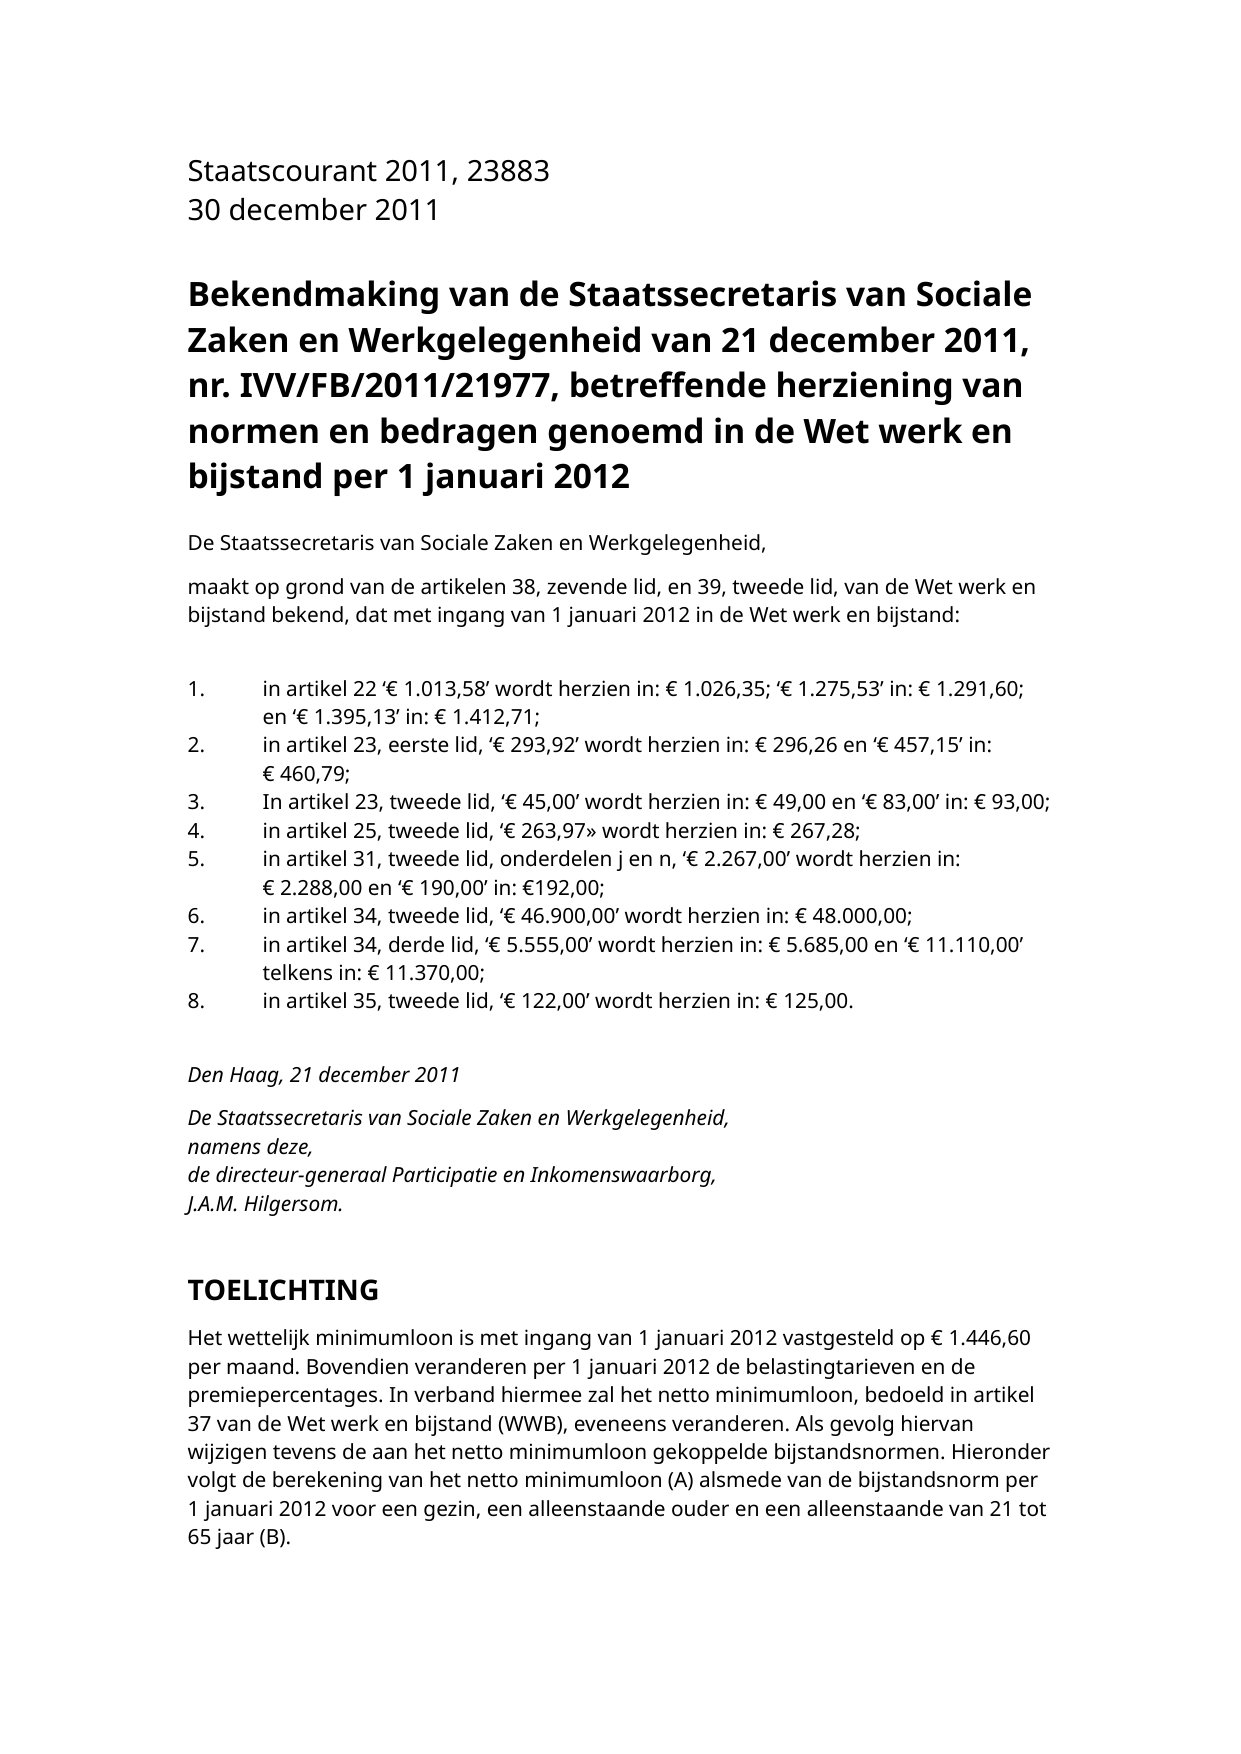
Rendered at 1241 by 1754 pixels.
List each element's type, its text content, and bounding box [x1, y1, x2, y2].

text maakt op grond van de artikelen 38, zevende lid, en 39, tweede lid, van de Wet werk en bijstand bekend, dat met ingang van 1 januari 2012 in de Wet werk en bijstand: [187, 572, 1053, 629]
text Het wettelijk minimumloon is met ingang van 1 januari 2012 vastgesteld op € 1.446,60 per maand. Bovendien veranderen per 1 januari 2012 de belastingtarieven en de premiepercentages. In verband hiermee zal het netto minimumloon, bedoeld in artikel 37 van de Wet werk en bijstand (WWB), eveneens veranderen. Als gevolg hiervan wijzigen tevens de aan het netto minimumloon gekoppelde bijstandsnormen. Hieronder volgt de berekening van het netto minimumloon (A) alsmede van de bijstandsnorm per 1 januari 2012 voor een gezin, een alleenstaande ouder en een alleenstaande van 21 tot 65 jaar (B). [187, 1323, 1053, 1551]
list in artikel 23, eerste lid, ‘€ 293,92’ wordt herzien in: € 296,26 en ‘€ 457,15’ in: € 460,79; [187, 731, 1053, 787]
text 30 december 2011 [187, 190, 1053, 229]
text namens deze, [187, 1132, 1053, 1160]
text de directeur-generaal Participatie en Inkomenswaarborg, [187, 1160, 1053, 1189]
text J.A.M. Hilgersom. [187, 1189, 1053, 1217]
text De Staatssecretaris van Sociale Zaken en Werkgelegenheid, [187, 528, 1053, 557]
list in artikel 31, tweede lid, onderdelen j en n, ‘€ 2.267,00’ wordt herzien in: € 2.288,00 en ‘€ 190,00’ in: €192,00; [187, 844, 1053, 901]
text De Staatssecretaris van Sociale Zaken en Werkgelegenheid, [187, 1103, 1053, 1132]
list in artikel 34, derde lid, ‘€ 5.555,00’ wordt herzien in: € 5.685,00 en ‘€ 11.110,00’ telkens in: € 11.370,00; [187, 930, 1053, 987]
list in artikel 25, tweede lid, ‘€ 263,97» wordt herzien in: € 267,28; [187, 816, 1053, 844]
subtitle TOELICHTING [187, 1270, 1053, 1308]
list in artikel 34, tweede lid, ‘€ 46.900,00’ wordt herzien in: € 48.000,00; [187, 901, 1053, 930]
list in artikel 35, tweede lid, ‘€ 122,00’ wordt herzien in: € 125,00. [187, 987, 1053, 1015]
list In artikel 23, tweede lid, ‘€ 45,00’ wordt herzien in: € 49,00 en ‘€ 83,00’ in: € 93,00; [187, 787, 1053, 816]
list in artikel 22 ‘€ 1.013,58’ wordt herzien in: € 1.026,35; ‘€ 1.275,53’ in: € 1.291,60; en ‘€ 1.395,13’ in: € 1.412,71; [187, 674, 1053, 731]
subtitle Bekendmaking van de Staatssecretaris van Sociale Zaken en Werkgelegenheid van 21 december 2011, nr. IVV/FB/2011/21977, betreffende herziening van normen en bedragen genoemd in de Wet werk en bijstand per 1 januari 2012 [187, 271, 1053, 498]
text Staatscourant 2011, 23883 [187, 150, 1053, 190]
text Den Haag, 21 december 2011 [187, 1060, 1053, 1088]
